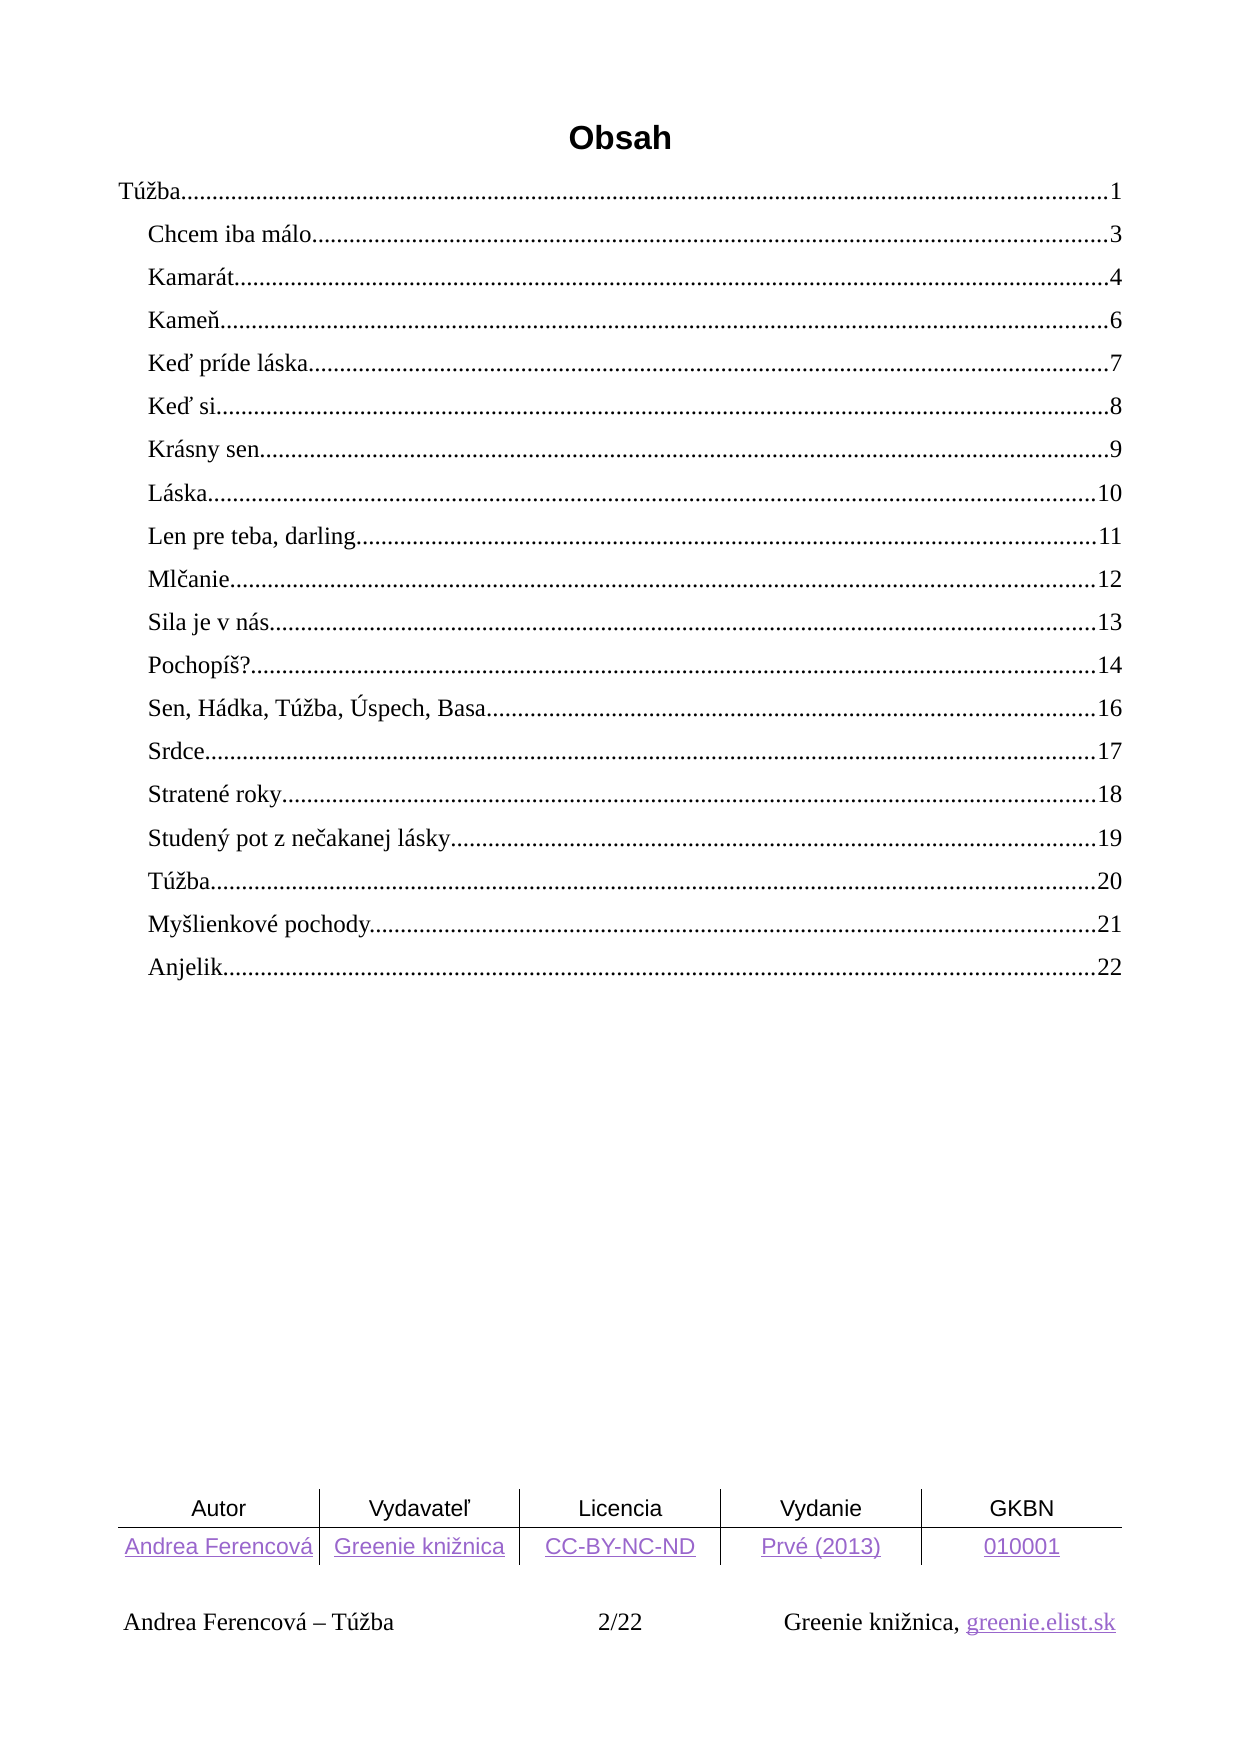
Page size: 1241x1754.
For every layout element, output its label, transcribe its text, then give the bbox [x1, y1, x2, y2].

text Keď príde láska 7 [148, 348, 1122, 377]
table_header Autor [118, 1489, 319, 1527]
table_cell 010001 [922, 1528, 1122, 1565]
text Myšlienkové pochody... 21 [148, 909, 1122, 938]
table_cell CC-BY-NC-ND [520, 1528, 720, 1565]
text Krásny sen 9 [148, 434, 1122, 463]
table_header Licencia [520, 1489, 720, 1527]
text Pochopíš? 14 [148, 650, 1122, 679]
text Kameň 6 [148, 305, 1122, 334]
text Studený pot z nečakanej lásky 19 [148, 823, 1122, 851]
text Sila je v nás 13 [148, 607, 1122, 636]
table_header Vydanie [721, 1489, 921, 1527]
text Túžba 1 [118, 176, 1122, 204]
text Kamarát 4 [148, 262, 1122, 291]
text Stratené roky 18 [148, 779, 1122, 808]
subtitle Obsah [118, 118, 1122, 157]
table_cell Andrea Ferencová [118, 1528, 319, 1565]
text Keď si 8 [148, 391, 1122, 420]
text Mlčanie 12 [148, 564, 1122, 593]
text Srdce 17 [148, 736, 1122, 765]
table_cell Prvé (2013) [721, 1528, 921, 1565]
text Len pre teba, darling... 11 [148, 521, 1122, 549]
text Sen, Hádka, Túžba, Úspech, Basa... 16 [148, 693, 1122, 722]
text Láska 10 [148, 478, 1122, 506]
text Túžba 20 [148, 866, 1122, 894]
table_header GKBN [922, 1489, 1122, 1527]
table_cell Greenie knižnica [320, 1528, 519, 1565]
table_header Vydavateľ [320, 1489, 519, 1527]
text Anjelik 22 [148, 952, 1122, 981]
text Chcem iba málo... 3 [148, 219, 1122, 248]
